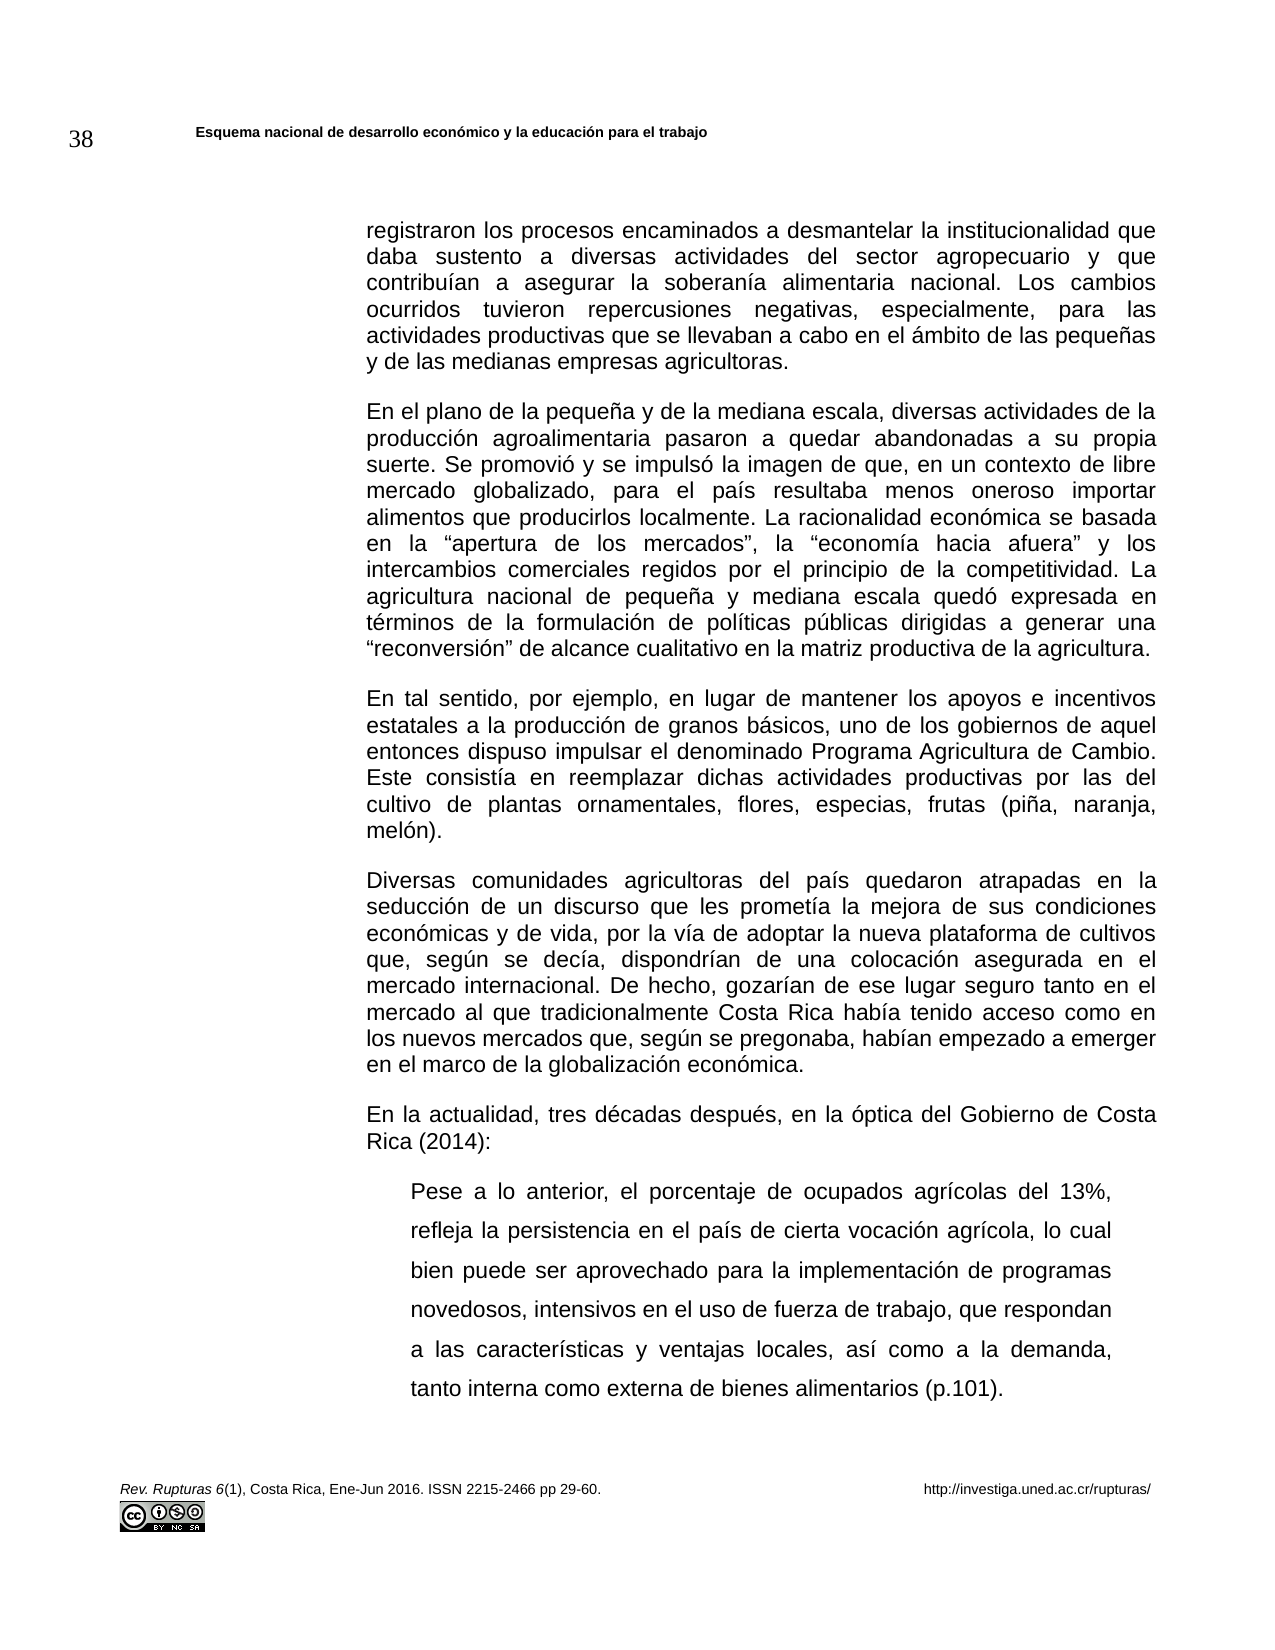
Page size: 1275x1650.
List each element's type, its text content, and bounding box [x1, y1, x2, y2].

text registraron los procesos encaminados a desmantelar la institucionalidad que daba sustento a diversas actividades del sector agropecuario y que contribuían a asegurar la soberanía alimentaria nacional. Los cambios ocurridos tuvieron repercusiones negativas, especialmente, para las actividades productivas que se llevaban a cabo en el ámbito de las pequeñas y de las medianas empresas agricultoras. [366, 217, 1157, 375]
text Diversas comunidades agricultoras del país quedaron atrapadas en la seducción de un discurso que les prometía la mejora de sus condiciones económicas y de vida, por la vía de adoptar la nueva plataforma de cultivos que, según se decía, dispondrían de una colocación asegurada en el mercado internacional. De hecho, gozarían de ese lugar seguro tanto en el mercado al que tradicionalmente Costa Rica había tenido acceso como en los nuevos mercados que, según se pregonaba, habían empezado a emerger en el marco de la globalización económica. [366, 867, 1157, 1078]
picture [119, 1501, 205, 1532]
text En la actualidad, tres décadas después, en la óptica del Gobierno de Costa Rica (2014): [366, 1101, 1157, 1154]
text En tal sentido, por ejemplo, en lugar de mantener los apoyos e incentivos estatales a la producción de granos básicos, uno de los gobiernos de aquel entonces dispuso impulsar el denominado Programa Agricultura de Cambio. Este consistía en reemplazar dichas actividades productivas por las del cultivo de plantas ornamentales, flores, especias, frutas (piña, naranja, melón). [366, 685, 1157, 843]
text Pese a lo anterior, el porcentaje de ocupados agrícolas del 13%, refleja la persistencia en el país de cierta vocación agrícola, lo cual bien puede ser aprovechado para la implementación de programas novedosos, intensivos en el uso de fuerza de trabajo, que respondan a las características y ventajas locales, así como a la demanda, tanto interna como externa de bienes alimentarios (p.101). [410, 1178, 1113, 1401]
text En el plano de la pequeña y de la mediana escala, diversas actividades de la producción agroalimentaria pasaron a quedar abandonadas a su propia suerte. Se promovió y se impulsó la imagen de que, en un contexto de libre mercado globalizado, para el país resultaba menos oneroso importar alimentos que producirlos localmente. La racionalidad económica se basada en la “apertura de los mercados”, la “economía hacia afuera” y los intercambios comerciales regidos por el principio de la competitividad. La agricultura nacional de pequeña y mediana escala quedó expresada en términos de la formulación de políticas públicas dirigidas a generar una “reconversión” de alcance cualitativo en la matriz productiva de la agricultura. [366, 398, 1157, 662]
